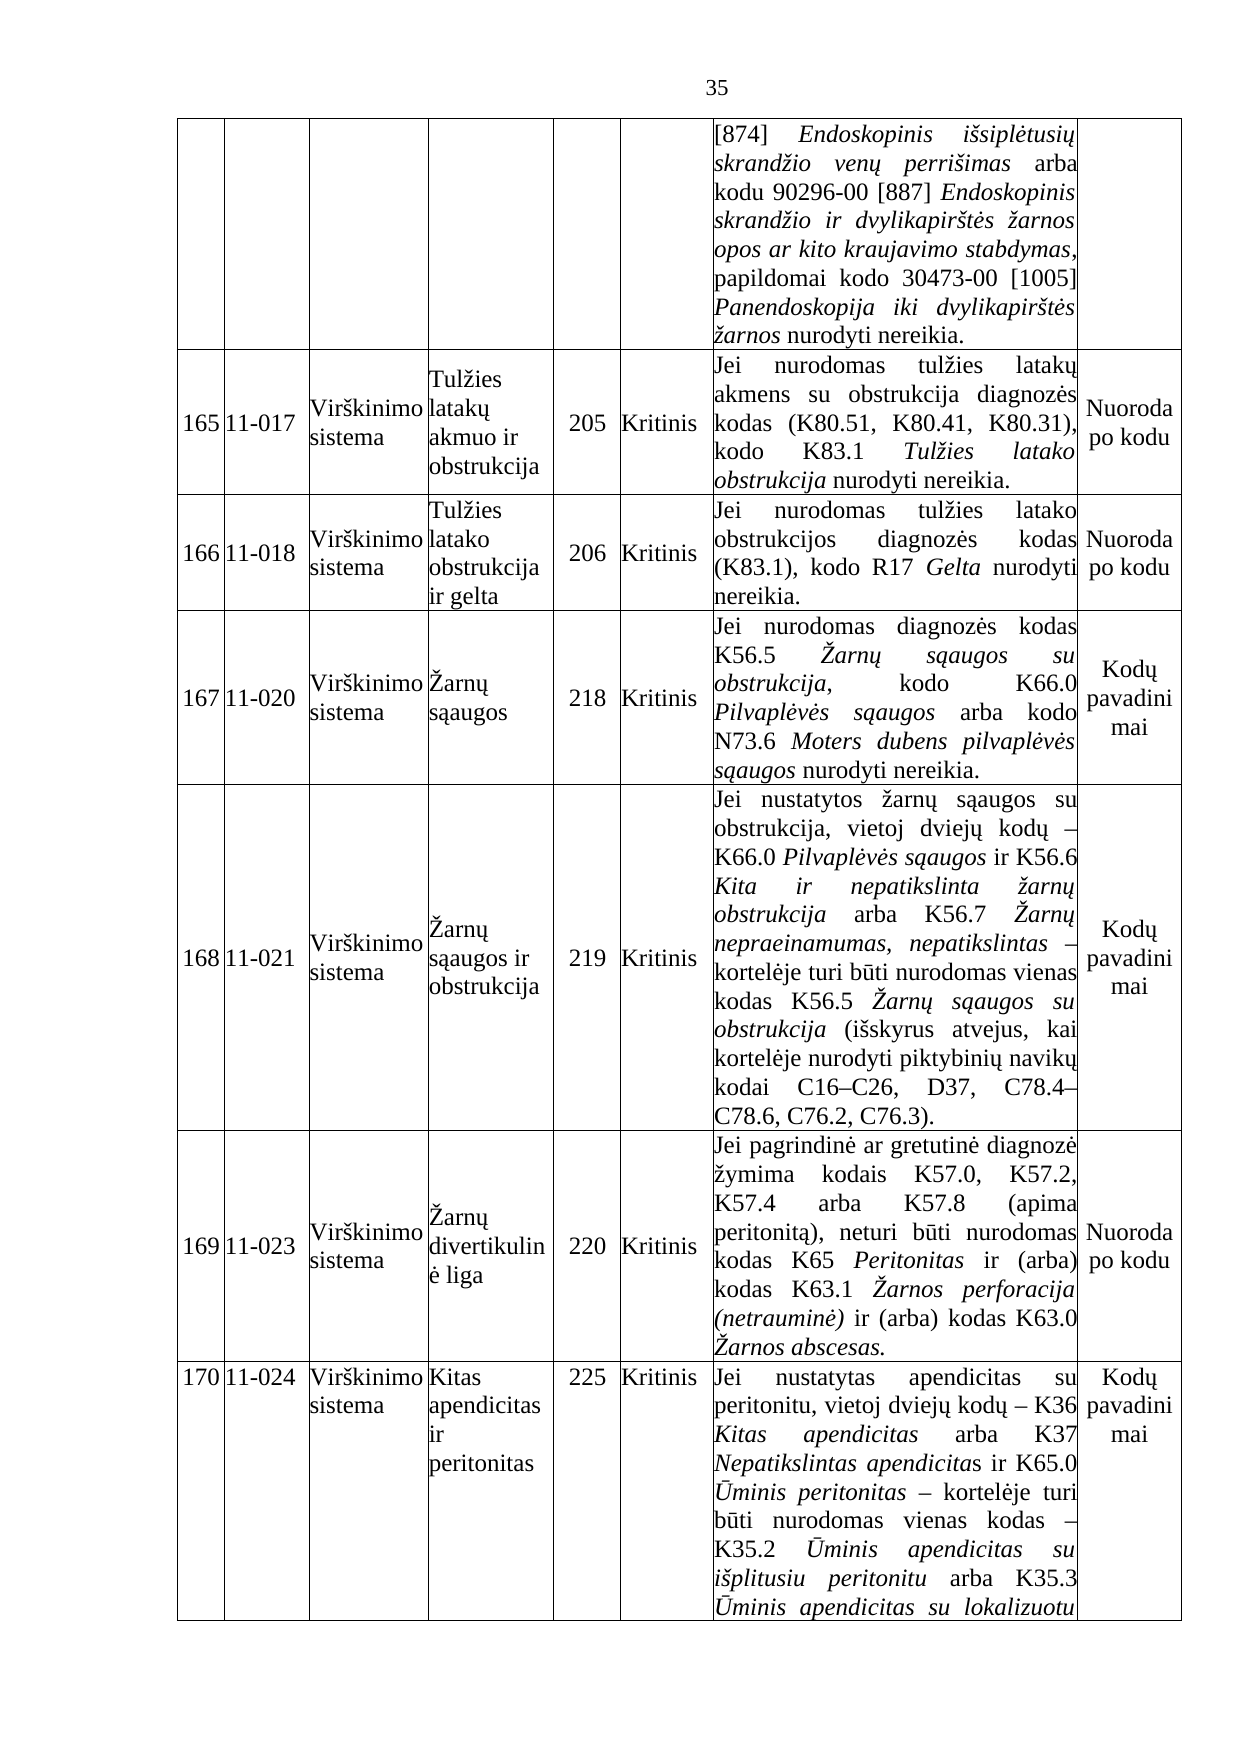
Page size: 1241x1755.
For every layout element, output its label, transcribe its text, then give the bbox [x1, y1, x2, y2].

table_cell 206 [554, 495, 620, 610]
table_cell [1078, 119, 1181, 349]
table_cell Virškinimo sistema [310, 785, 428, 1129]
table_cell Jei nurodomas tulžies latako obstrukcijos diagnozės kodas (K83.1), kodo R17 Gelta nurodyti nereikia. [714, 495, 1077, 610]
table_cell Virškinimo sistema [310, 611, 428, 783]
table_cell Jei nurodomas diagnozės kodas K56.5 Žarnų sąaugos su obstrukcija, kodo K66.0 Pilvaplėvės sąaugos arba kodo N73.6 Moters dubens pilvaplėvės sąaugos nurodyti nereikia. [714, 611, 1077, 783]
table_cell Kritinis [621, 350, 713, 494]
table_cell Kritinis [621, 495, 713, 610]
table_cell [621, 119, 713, 349]
table_cell Jei nurodomas tulžies latakų akmens su obstrukcija diagnozės kodas (K80.51, K80.41, K80.31), kodo K83.1 Tulžies latako obstrukcija nurodyti nereikia. [714, 350, 1077, 494]
table_cell 166 [178, 495, 224, 610]
table_cell Virškinimo sistema [310, 350, 428, 494]
table_cell 11-017 [225, 350, 309, 494]
table_cell Tulžies latakų akmuo ir obstrukcija [429, 350, 553, 494]
table_cell Kritinis [621, 1131, 713, 1361]
table_cell 11-018 [225, 495, 309, 610]
table_cell Kritinis [621, 611, 713, 783]
table_cell Jei nustatytos žarnų sąaugos su obstrukcija, vietoj dviejų kodų – K66.0 Pilvaplėvės sąaugos ir K56.6 Kita ir nepatikslinta žarnų obstrukcija arba K56.7 Žarnų nepraeinamumas, nepatikslintas – kortelėje turi būti nurodomas vienas kodas K56.5 Žarnų sąaugos su obstrukcija (išskyrus atvejus, kai kortelėje nurodyti piktybinių navikų kodai C16–C26, D37, C78.4–C78.6, C76.2, C76.3). [714, 785, 1077, 1129]
table_cell [554, 119, 620, 349]
table_cell 11-021 [225, 785, 309, 1129]
table_cell 220 [554, 1131, 620, 1361]
table_cell [178, 119, 224, 349]
table_cell Virškinimo sistema [310, 495, 428, 610]
table_cell Virškinimo sistema [310, 1362, 428, 1620]
table_cell Kodų pavadinimai [1078, 1362, 1181, 1620]
table_cell Jei nustatytas apendicitas su peritonitu, vietoj dviejų kodų – K36 Kitas apendicitas arba K37 Nepatikslintas apendicitas ir K65.0 Ūminis peritonitas – kortelėje turi būti nurodomas vienas kodas – K35.2 Ūminis apendicitas su išplitusiu peritonitu arba K35.3 Ūminis apendicitas su lokalizuotu [714, 1362, 1077, 1620]
table_cell Tulžies latako obstrukcija ir gelta [429, 495, 553, 610]
table_cell Virškinimo sistema [310, 1131, 428, 1361]
table_cell Nuoroda po kodu [1078, 350, 1181, 494]
table_cell [429, 119, 553, 349]
table_cell 225 [554, 1362, 620, 1620]
table_cell Nuoroda po kodu [1078, 495, 1181, 610]
table_cell 11-023 [225, 1131, 309, 1361]
table_cell 168 [178, 785, 224, 1129]
table_cell [874] Endoskopinis išsiplėtusių skrandžio venų perrišimas arba kodu 90296-00 [887] Endoskopinis skrandžio ir dvylikapirštės žarnos opos ar kito kraujavimo stabdymas, papildomai kodo 30473-00 [1005] Panendoskopija iki dvylikapirštės žarnos nurodyti nereikia. [714, 119, 1077, 349]
table_cell 170 [178, 1362, 224, 1620]
table_cell [225, 119, 309, 349]
table_cell 205 [554, 350, 620, 494]
table_cell Kodų pavadinimai [1078, 611, 1181, 783]
table_cell Nuoroda po kodu [1078, 1131, 1181, 1361]
table_cell Žarnų sąaugos ir obstrukcija [429, 785, 553, 1129]
table_cell 169 [178, 1131, 224, 1361]
table_cell 165 [178, 350, 224, 494]
table_cell 11-024 [225, 1362, 309, 1620]
table_cell Žarnų sąaugos [429, 611, 553, 783]
table_cell Jei pagrindinė ar gretutinė diagnozė žymima kodais K57.0, K57.2, K57.4 arba K57.8 (apima peritonitą), neturi būti nurodomas kodas K65 Peritonitas ir (arba) kodas K63.1 Žarnos perforacija (netrauminė) ir (arba) kodas K63.0 Žarnos abscesas. [714, 1131, 1077, 1361]
table_cell Kodų pavadinimai [1078, 785, 1181, 1129]
table_cell 218 [554, 611, 620, 783]
table_cell 167 [178, 611, 224, 783]
table_cell Kritinis [621, 785, 713, 1129]
table_cell Žarnų divertikulinė liga [429, 1131, 553, 1361]
table_cell [310, 119, 428, 349]
table_cell Kritinis [621, 1362, 713, 1620]
table_cell 11-020 [225, 611, 309, 783]
table_cell Kitas apendicitas ir peritonitas [429, 1362, 553, 1620]
table_cell 219 [554, 785, 620, 1129]
